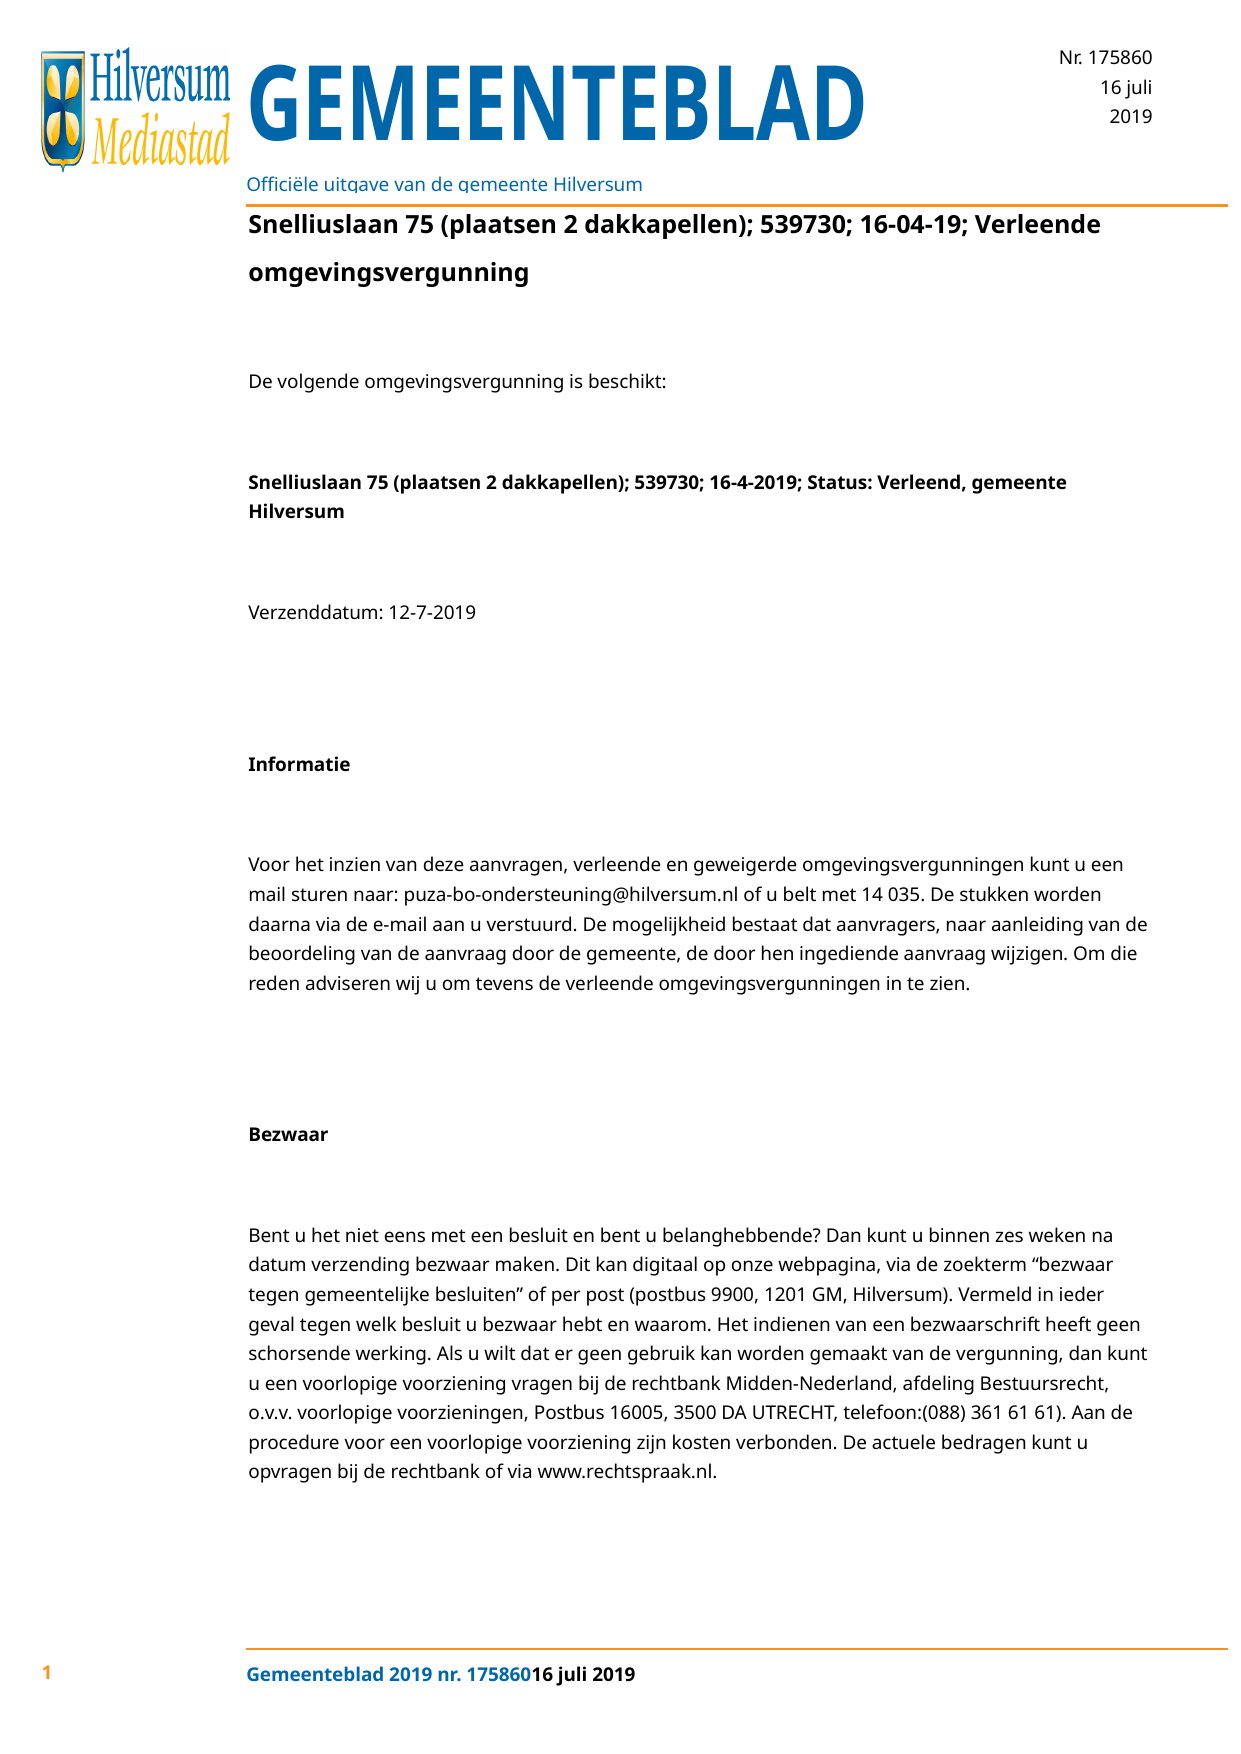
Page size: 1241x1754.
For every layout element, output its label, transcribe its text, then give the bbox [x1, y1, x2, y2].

picture [41, 47, 231, 172]
text De volgende omgevingsvergunning is beschikt: [248, 368, 1152, 394]
text Bent u het niet eens met een besluit en bent u belanghebbende? Dan kunt u binnen zes weken na datum verzending bezwaar maken. Dit kan digitaal op onze webpagina, via de zoekterm “bezwaar tegen gemeentelijke besluiten” of per post (postbus 9900, 1201 GM, Hilversum). Vermeld in ieder geval tegen welk besluit u bezwaar hebt en waarom. Het indienen van een bezwaarschrift heeft geen schorsende werking. Als u wilt dat er geen gebruik kan worden gemaakt van de vergunning, dan kunt u een voorlopige voorziening vragen bij de rechtbank Midden-Nederland, afdeling Bestuursrecht, o.v.v. voorlopige voorzieningen, Postbus 16005, 3500 DA UTRECHT, telefoon:(088) 361 61 61). Aan de procedure voor een voorlopige voorziening zijn kosten verbonden. De actuele bedragen kunt u opvragen bij de rechtbank of via www.rechtspraak.nl. [248, 1222, 1152, 1484]
text Voor het inzien van deze aanvragen, verleende en geweigerde omgevingsvergunningen kunt u een mail sturen naar: puza-bo-ondersteuning@hilversum.nl of u belt met 14 035. De stukken worden daarna via de e-mail aan u verstuurd. De mogelijkheid bestaat dat aanvragers, naar aanleiding van de beoordeling van de aanvraag door de gemeente, de door hen ingediende aanvraag wijzigen. Om die reden adviseren wij u om tevens de verleende omgevingsvergunningen in te zien. [248, 852, 1152, 996]
text Informatie [248, 751, 1152, 777]
text Verzenddatum: 12-7-2019 [248, 599, 1152, 625]
text Snelliuslaan 75 (plaatsen 2 dakkapellen); 539730; 16-4-2019; Status: Verleend, gemeente Hilversum [248, 469, 1152, 524]
text Bezwaar [248, 1121, 1152, 1147]
text Snelliuslaan 75 (plaatsen 2 dakkapellen); 539730; 16-04-19; Verleende omgevingsvergunning [248, 207, 1152, 288]
